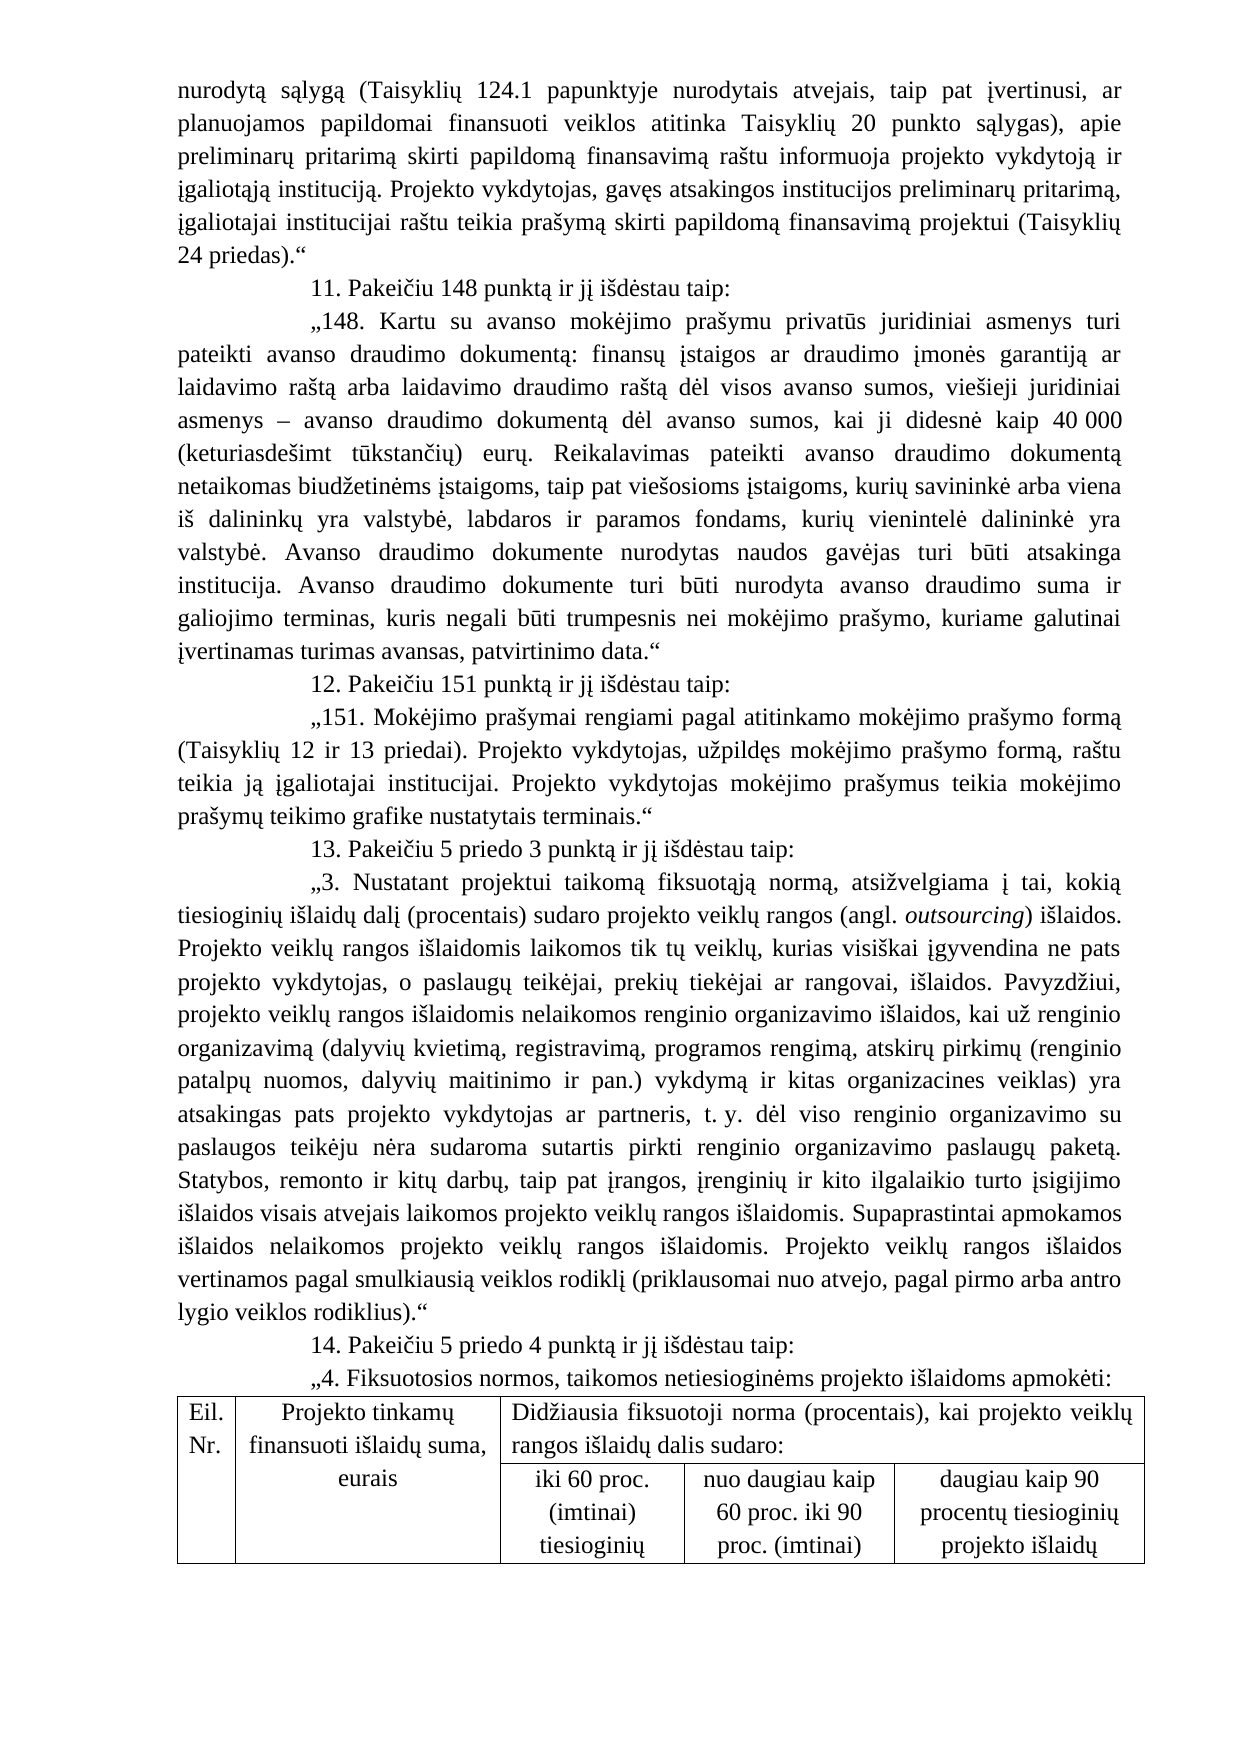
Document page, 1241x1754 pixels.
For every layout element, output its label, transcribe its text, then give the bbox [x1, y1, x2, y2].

text „4. Fiksuotosios normos, taikomos netiesioginėms projekto išlaidoms apmokėti: [177, 1363, 1122, 1392]
table_cell nuo daugiau kaip 60 proc. iki 90 proc. (imtinai) [685, 1464, 894, 1563]
text „3. Nustatant projektui taikomą fiksuotąją normą, atsižvelgiama į tai, kokią tiesioginių išlaidų dalį (procentais) sudaro projekto veiklų rangos (angl. outsourcing) išlaidos. Projekto veiklų rangos išlaidomis laikomos tik tų veiklų, kurias visiškai įgyvendina ne pats projekto vykdytojas, o paslaugų teikėjai, prekių tiekėjai ar rangovai, išlaidos. Pavyzdžiui, projekto veiklų rangos išlaidomis nelaikomos renginio organizavimo išlaidos, kai už renginio organizavimą (dalyvių kvietimą, registravimą, programos rengimą, atskirų pirkimų (renginio patalpų nuomos, dalyvių maitinimo ir pan.) vykdymą ir kitas organizacines veiklas) yra atsakingas pats projekto vykdytojas ar partneris, t. y. dėl viso renginio organizavimo su paslaugos teikėju nėra sudaroma sutartis pirkti renginio organizavimo paslaugų paketą. Statybos, remonto ir kitų darbų, taip pat įrangos, įrenginių ir kito ilgalaikio turto įsigijimo išlaidos visais atvejais laikomos projekto veiklų rangos išlaidomis. Supaprastintai apmokamos išlaidos nelaikomos projekto veiklų rangos išlaidomis. Projekto veiklų rangos išlaidos vertinamos pagal smulkiausią veiklos rodiklį (priklausomai nuo atvejo, pagal pirmo arba antro lygio veiklos rodiklius).“ [177, 867, 1122, 1326]
table_header Didžiausia fiksuotoji norma (procentais), kai projekto veiklų rangos išlaidų dalis sudaro: [501, 1397, 1144, 1463]
text 13. Pakeičiu 5 priedo 3 punktą ir jį išdėstau taip: [177, 834, 1122, 863]
text 14. Pakeičiu 5 priedo 4 punktą ir jį išdėstau taip: [177, 1330, 1122, 1358]
table_header Projekto tinkamų finansuoti išlaidų suma, eurais [236, 1397, 500, 1563]
table_header Eil. Nr. [178, 1397, 235, 1563]
text 12. Pakeičiu 151 punktą ir jį išdėstau taip: [177, 669, 1122, 698]
text „151. Mokėjimo prašymai rengiami pagal atitinkamo mokėjimo prašymo formą (Taisyklių 12 ir 13 priedai). Projekto vykdytojas, užpildęs mokėjimo prašymo formą, raštu teikia ją įgaliotajai institucijai. Projekto vykdytojas mokėjimo prašymus teikia mokėjimo prašymų teikimo grafike nustatytais terminais.“ [177, 702, 1122, 830]
table_cell iki 60 proc. (imtinai) tiesioginių [501, 1464, 684, 1563]
table_cell daugiau kaip 90 procentų tiesioginių projekto išlaidų [895, 1464, 1144, 1563]
text „148. Kartu su avanso mokėjimo prašymu privatūs juridiniai asmenys turi pateikti avanso draudimo dokumentą: finansų įstaigos ar draudimo įmonės garantiją ar laidavimo raštą arba laidavimo draudimo raštą dėl visos avanso sumos, viešieji juridiniai asmenys – avanso draudimo dokumentą dėl avanso sumos, kai ji didesnė kaip 40 000 (keturiasdešimt tūkstančių) eurų. Reikalavimas pateikti avanso draudimo dokumentą netaikomas biudžetinėms įstaigoms, taip pat viešosioms įstaigoms, kurių savininkė arba viena iš dalininkų yra valstybė, labdaros ir paramos fondams, kurių vienintelė dalininkė yra valstybė. Avanso draudimo dokumente nurodytas naudos gavėjas turi būti atsakinga institucija. Avanso draudimo dokumente turi būti nurodyta avanso draudimo suma ir galiojimo terminas, kuris negali būti trumpesnis nei mokėjimo prašymo, kuriame galutinai įvertinamas turimas avansas, patvirtinimo data.“ [177, 306, 1122, 665]
text nurodytą sąlygą (Taisyklių 124.1 papunktyje nurodytais atvejais, taip pat įvertinusi, ar planuojamos papildomai finansuoti veiklos atitinka Taisyklių 20 punkto sąlygas), apie preliminarų pritarimą skirti papildomą finansavimą raštu informuoja projekto vykdytoją ir įgaliotąją instituciją. Projekto vykdytojas, gavęs atsakingos institucijos preliminarų pritarimą, įgaliotajai institucijai raštu teikia prašymą skirti papildomą finansavimą projektui (Taisyklių 24 priedas).“ [177, 75, 1122, 269]
text 11. Pakeičiu 148 punktą ir jį išdėstau taip: [177, 273, 1122, 302]
